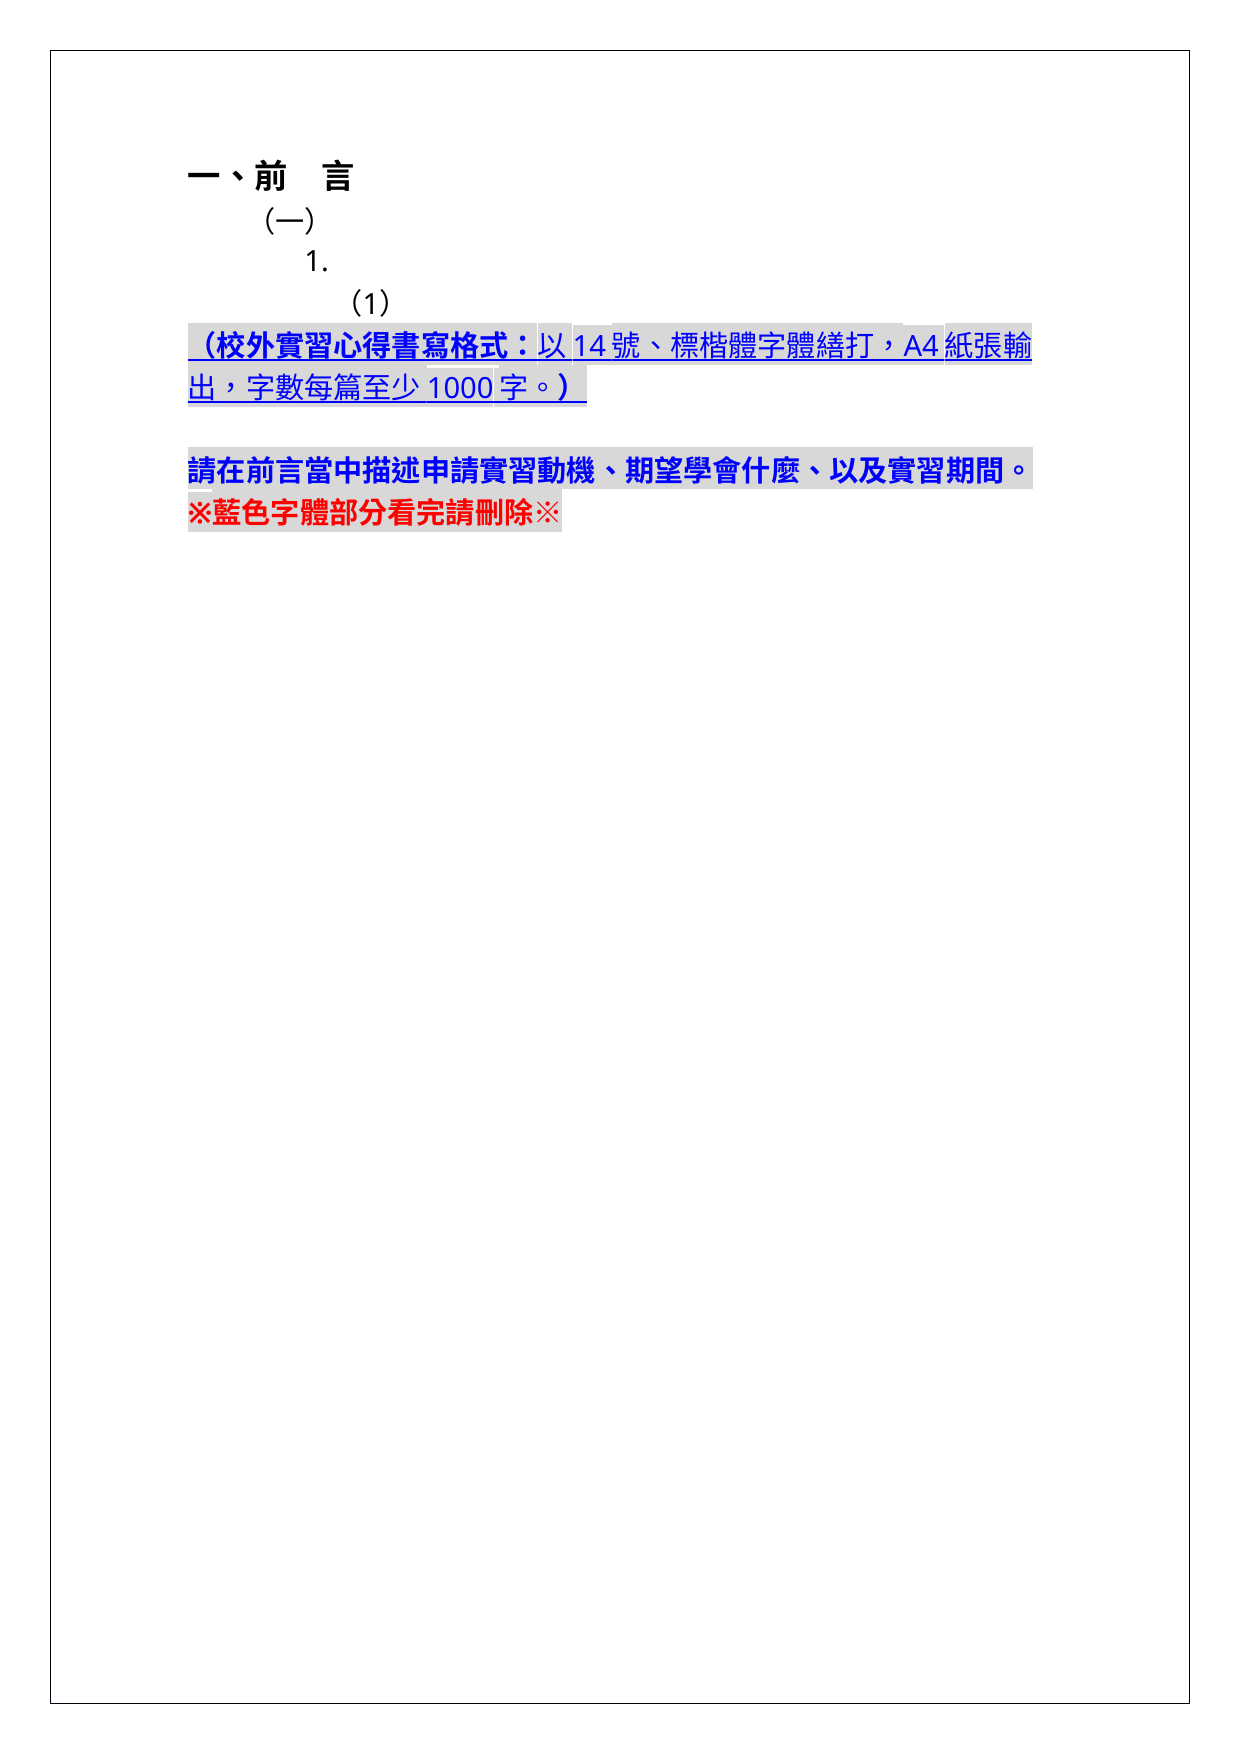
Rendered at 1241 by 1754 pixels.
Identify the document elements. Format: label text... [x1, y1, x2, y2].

text ※藍色字體部分看完請刪除※ [187, 489, 1053, 532]
text 請在前言當中描述申請實習動機、期望學會什麼、以及實習期間。 [187, 447, 1053, 489]
text 1. [187, 241, 1053, 280]
text （一） [187, 198, 1053, 241]
text （校外實習心得書寫格式：以14號、標楷體字體繕打，A4紙張輸出，字數每篇至少1000字。） [187, 323, 1053, 407]
text （1） [187, 280, 1053, 323]
text 一、前 言 [187, 150, 1053, 198]
